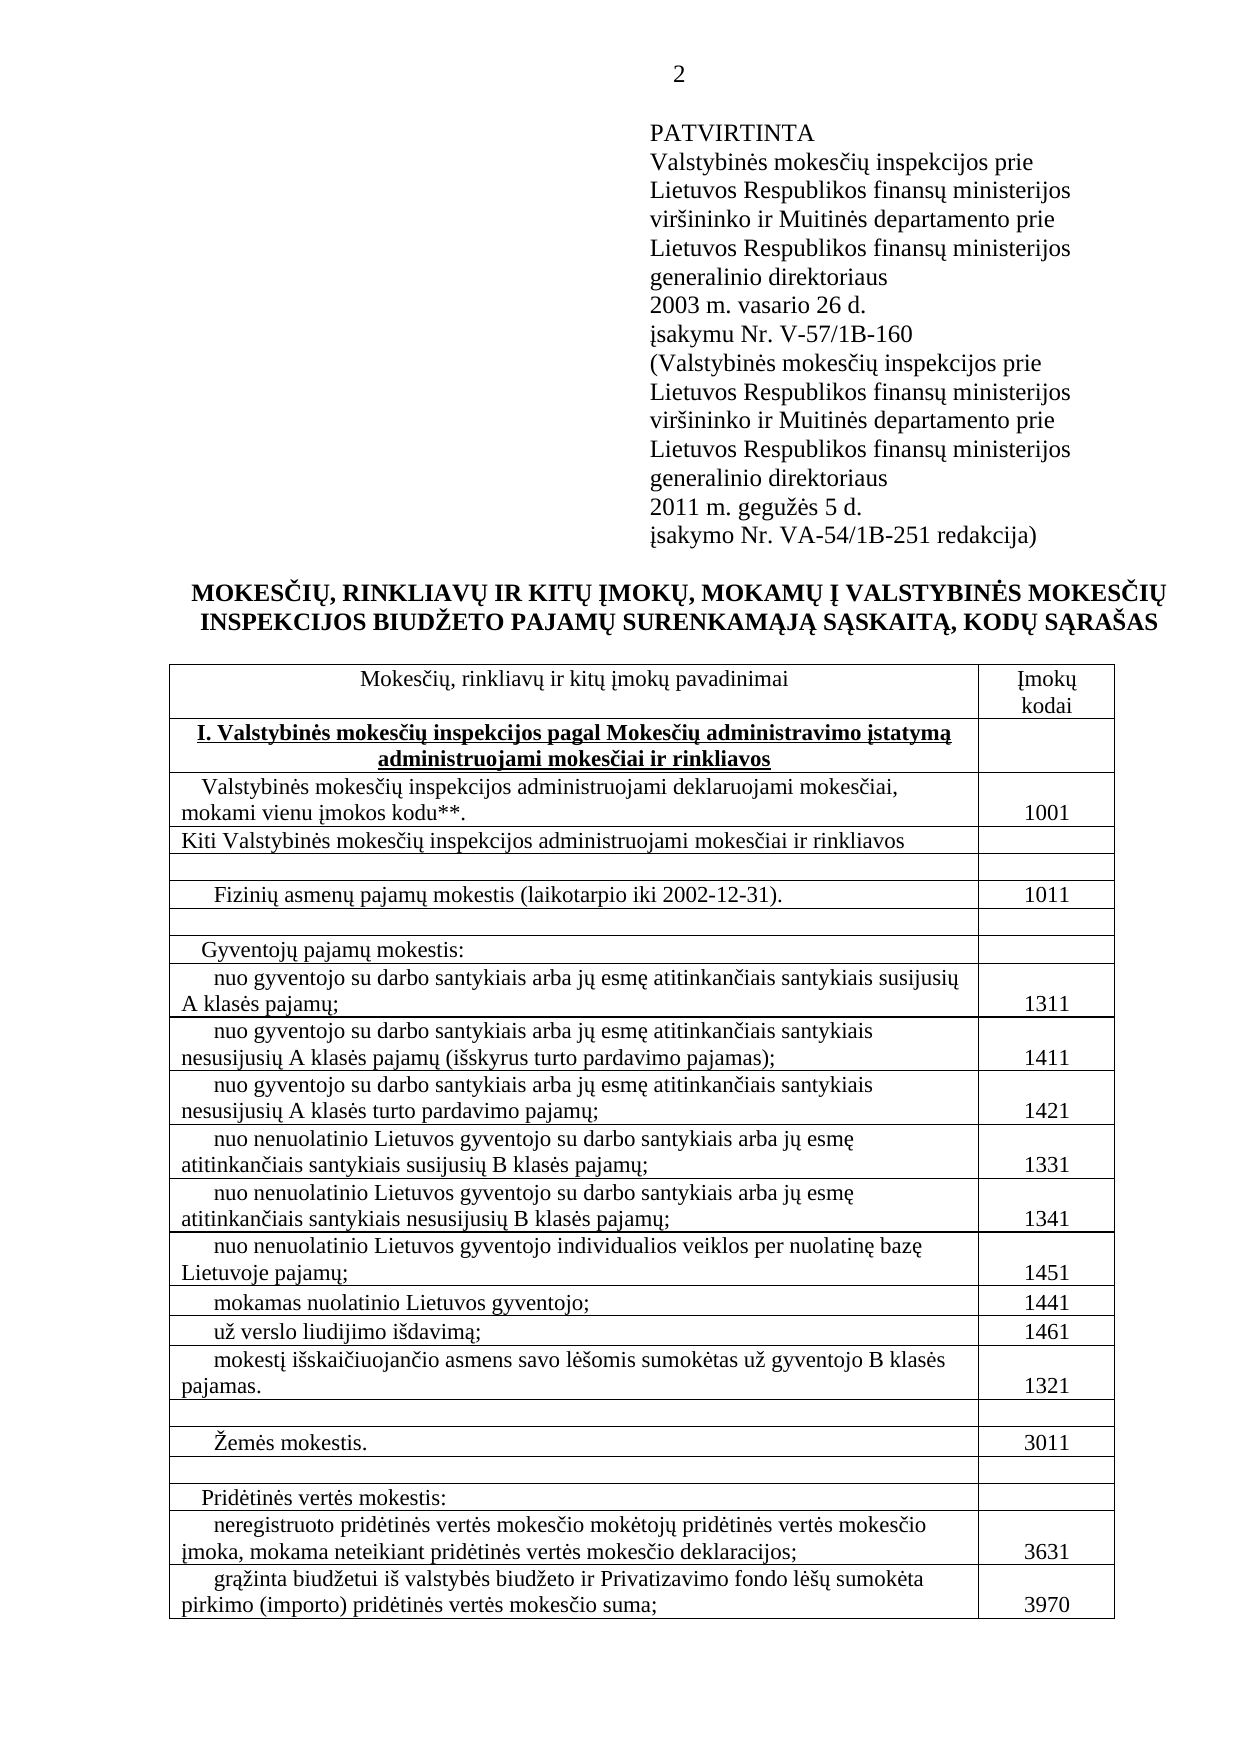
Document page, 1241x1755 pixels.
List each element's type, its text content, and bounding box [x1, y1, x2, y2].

table_cell [1115, 1510, 1126, 1564]
text generalinio direktoriaus [649, 463, 1181, 492]
table_cell nuo nenuolatinio Lietuvos gyventojo su darbo santykiais arba jų esmę atitinkančiais santykiais susijusių B klasės pajamų; [170, 1125, 978, 1178]
text (Valstybinės mokesčių inspekcijos prie [649, 348, 1181, 377]
table_cell [170, 909, 978, 935]
text generalinio direktoriaus [649, 262, 1181, 291]
table_cell 1011 [979, 881, 1114, 908]
text PATVIRTINTA [649, 118, 1181, 147]
table_cell [1115, 1399, 1126, 1426]
text įsakymo Nr. VA-54/1B-251 redakcija) [649, 521, 1181, 549]
table_cell [1115, 1016, 1126, 1070]
table_cell nuo gyventojo su darbo santykiais arba jų esmę atitinkančiais santykiais nesusijusių A klasės turto pardavimo pajamų; [170, 1071, 978, 1124]
table_cell 1411 [979, 1018, 1114, 1070]
table_cell [170, 1400, 978, 1426]
table_cell [979, 1484, 1114, 1510]
text įsakymu Nr. V-57/1B-160 [649, 319, 1181, 348]
table_cell Pridėtinės vertės mokestis: [170, 1484, 978, 1510]
table_cell I. Valstybinės mokesčių inspekcijos pagal Mokesčių administravimo įstatymą administruojami mokesčiai ir rinkliavos [170, 719, 978, 772]
table_cell už verslo liudijimo išdavimą; [170, 1316, 978, 1345]
table_cell [1115, 1426, 1126, 1456]
table_cell 1341 [979, 1179, 1114, 1231]
text Valstybinės mokesčių inspekcijos prie [649, 147, 1181, 176]
text Lietuvos Respublikos finansų ministerijos [649, 377, 1181, 406]
text viršininko ir Muitinės departamento prie [649, 204, 1181, 233]
table_cell 1451 [979, 1233, 1114, 1285]
table_cell [1115, 1483, 1126, 1510]
table_cell Kiti Valstybinės mokesčių inspekcijos administruojami mokesčiai ir rinkliavos [170, 827, 978, 853]
table_cell Gyventojų pajamų mokestis: [170, 936, 978, 963]
table_cell [1115, 1070, 1126, 1124]
table_cell [979, 827, 1114, 853]
table_cell 1321 [979, 1346, 1114, 1398]
table_cell [1115, 1456, 1126, 1483]
table_cell Žemės mokestis. [170, 1427, 978, 1456]
table_cell [979, 1400, 1114, 1426]
table_cell nuo gyventojo su darbo santykiais arba jų esmę atitinkančiais santykiais nesusijusių A klasės pajamų (išskyrus turto pardavimo pajamas); [170, 1018, 978, 1070]
text Lietuvos Respublikos finansų ministerijos [649, 233, 1181, 262]
text 2011 m. gegužės 5 d. [649, 492, 1181, 521]
table_cell [1115, 1231, 1126, 1285]
table_cell 1001 [979, 773, 1114, 826]
table_cell [1115, 826, 1126, 853]
table_cell Valstybinės mokesčių inspekcijos administruojami deklaruojami mokesčiai, mokami vienu įmokos kodu**. [170, 773, 978, 826]
table_cell [1115, 1285, 1126, 1315]
table_cell grąžinta biudžetui iš valstybės biudžeto ir Privatizavimo fondo lėšų sumokėta pirkimo (importo) pridėtinės vertės mokesčio suma; [170, 1565, 978, 1618]
table_cell [1115, 853, 1126, 880]
table_cell nuo nenuolatinio Lietuvos gyventojo individualios veiklos per nuolatinę bazę Lietuvoje pajamų; [170, 1233, 978, 1285]
text Lietuvos Respublikos finansų ministerijos [649, 176, 1181, 204]
table_header Mokesčių, rinkliavų ir kitų įmokų pavadinimai [170, 665, 978, 718]
table_cell mokamas nuolatinio Lietuvos gyventojo; [170, 1286, 978, 1315]
table_cell 1441 [979, 1286, 1114, 1315]
table_cell [1115, 1124, 1126, 1178]
text 2003 m. vasario 26 d. [649, 291, 1181, 319]
table_cell Fizinių asmenų pajamų mokestis (laikotarpio iki 2002-12-31). [170, 881, 978, 908]
table_header Įmokų kodai [979, 665, 1114, 718]
table_cell [979, 719, 1114, 772]
table_cell 1421 [979, 1071, 1114, 1124]
table_cell 1331 [979, 1125, 1114, 1178]
table_cell mokestį išskaičiuojančio asmens savo lėšomis sumokėtas už gyventojo B klasės pajamas. [170, 1346, 978, 1398]
text Lietuvos Respublikos finansų ministerijos [649, 434, 1181, 463]
table_cell 3970 [979, 1565, 1114, 1618]
table_cell nuo gyventojo su darbo santykiais arba jų esmę atitinkančiais santykiais susijusių A klasės pajamų; [170, 964, 978, 1016]
table_cell 1311 [979, 964, 1114, 1016]
table_cell [1115, 963, 1126, 1016]
text viršininko ir Muitinės departamento prie [649, 406, 1181, 434]
table_cell [1115, 772, 1126, 826]
table_cell [1115, 718, 1126, 772]
table_cell [1115, 1315, 1126, 1345]
table_cell 1461 [979, 1316, 1114, 1345]
table_cell [1115, 1178, 1126, 1231]
table_cell [979, 1457, 1114, 1483]
table_cell 3011 [979, 1427, 1114, 1456]
table_cell [170, 1457, 978, 1483]
table_cell [979, 909, 1114, 935]
table_cell [1115, 935, 1126, 963]
table_cell [979, 936, 1114, 963]
table_cell [1115, 908, 1126, 935]
text MOKESČIŲ, RINKLIAVŲ IR KITŲ ĮMOKŲ, MOKAMŲ Į VALSTYBINĖS MOKESČIŲ INSPEKCIJOS BIUDŽETO PAJAMŲ SURENKAMĄJĄ SĄSKAITĄ, KODŲ SĄRAŠAS [177, 578, 1181, 636]
table_cell nuo nenuolatinio Lietuvos gyventojo su darbo santykiais arba jų esmę atitinkančiais santykiais nesusijusių B klasės pajamų; [170, 1179, 978, 1231]
table_cell [1115, 1345, 1126, 1398]
table_cell neregistruoto pridėtinės vertės mokesčio mokėtojų pridėtinės vertės mokesčio įmoka, mokama neteikiant pridėtinės vertės mokesčio deklaracijos; [170, 1511, 978, 1564]
table_cell [170, 854, 978, 880]
table_cell [1115, 880, 1126, 908]
table_cell [979, 854, 1114, 880]
table_cell [1115, 1564, 1126, 1618]
table_header [1115, 664, 1126, 718]
table_cell 3631 [979, 1511, 1114, 1564]
